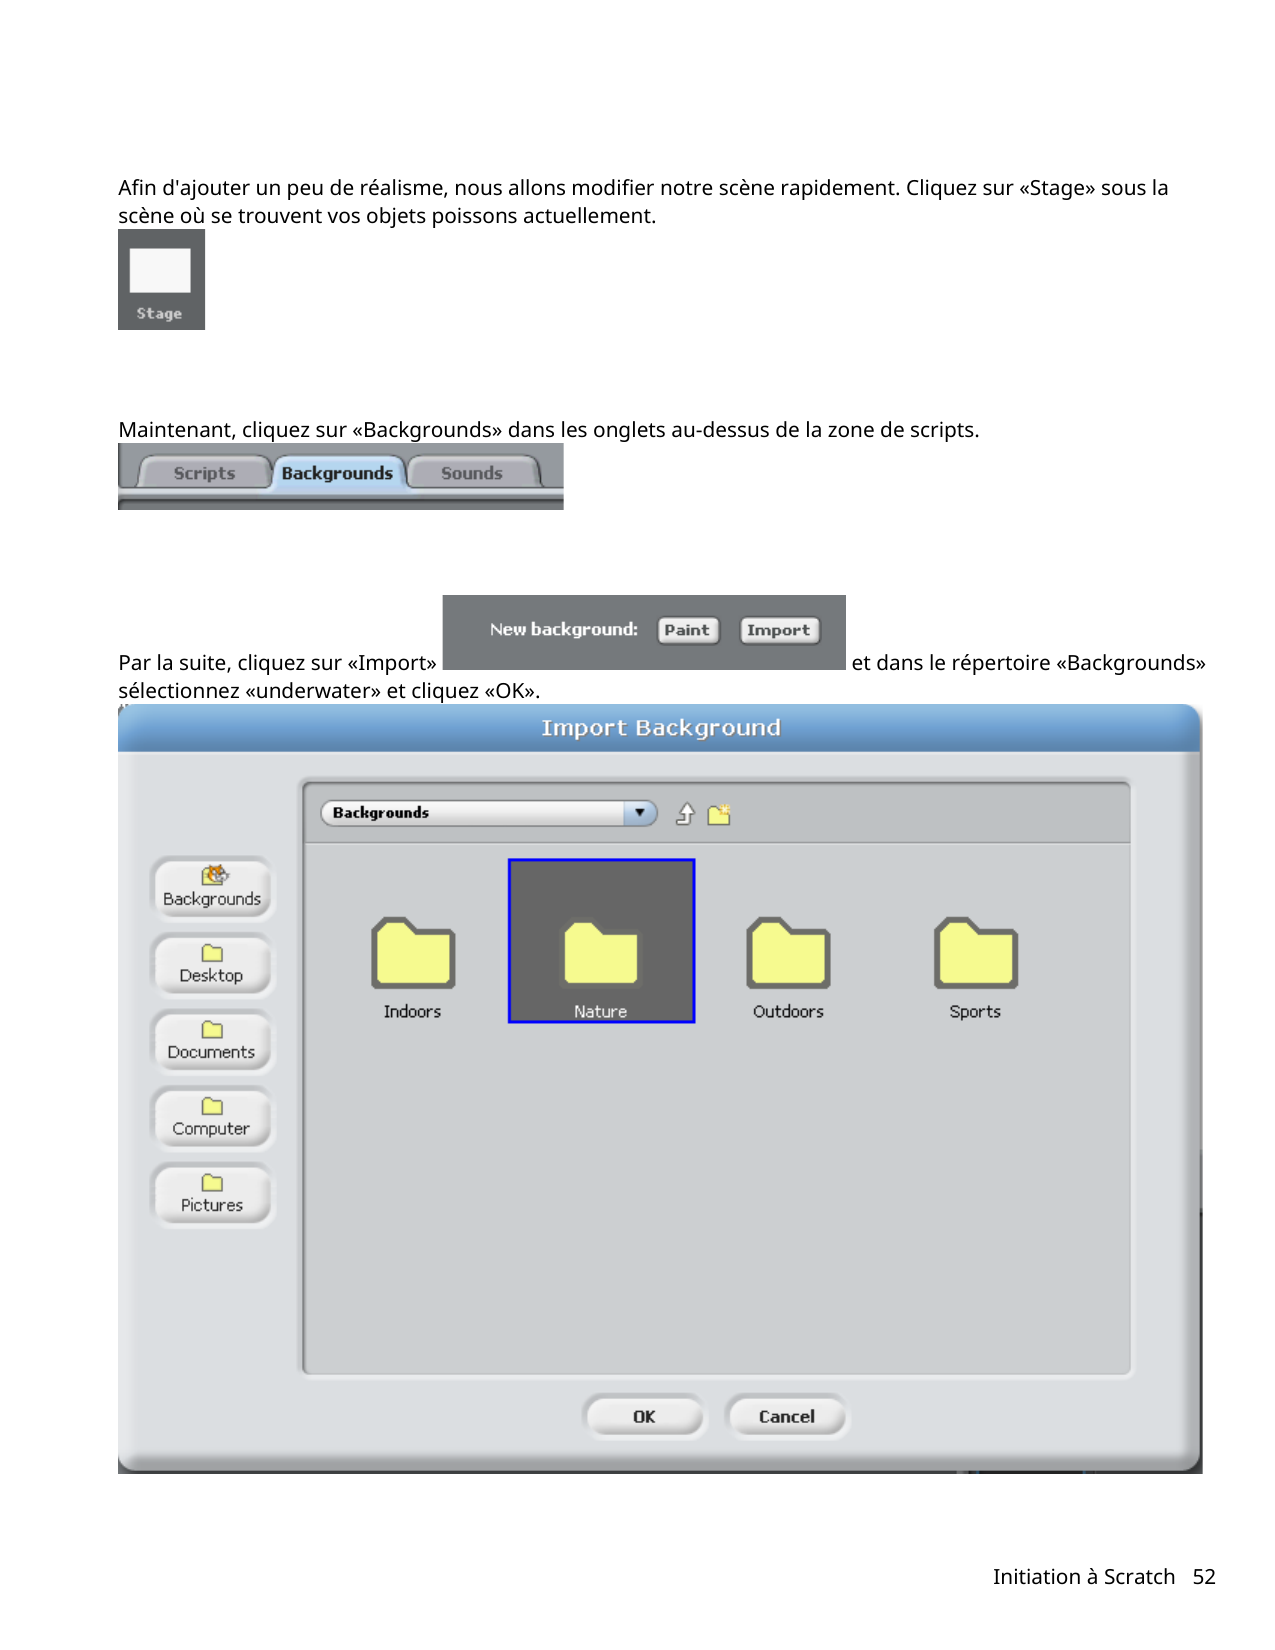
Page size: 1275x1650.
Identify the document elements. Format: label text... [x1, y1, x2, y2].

picture [118, 229, 206, 330]
picture [118, 704, 1203, 1474]
picture [118, 443, 564, 510]
picture [442, 595, 846, 670]
text Par la suite, cliquez sur «Import» et dans le répertoire «Backgrounds» sélectionnez «underwater» et cliquez «OK». [118, 567, 1216, 704]
text Maintenant, cliquez sur «Backgrounds» dans les onglets au-dessus de la zone de scripts. [118, 387, 1216, 444]
text Afin d'ajouter un peu de réalisme, nous allons modifier notre scène rapidement. Cliquez sur «Stage» sous la scène où se trouvent vos objets poissons actuellement. [118, 144, 1216, 230]
